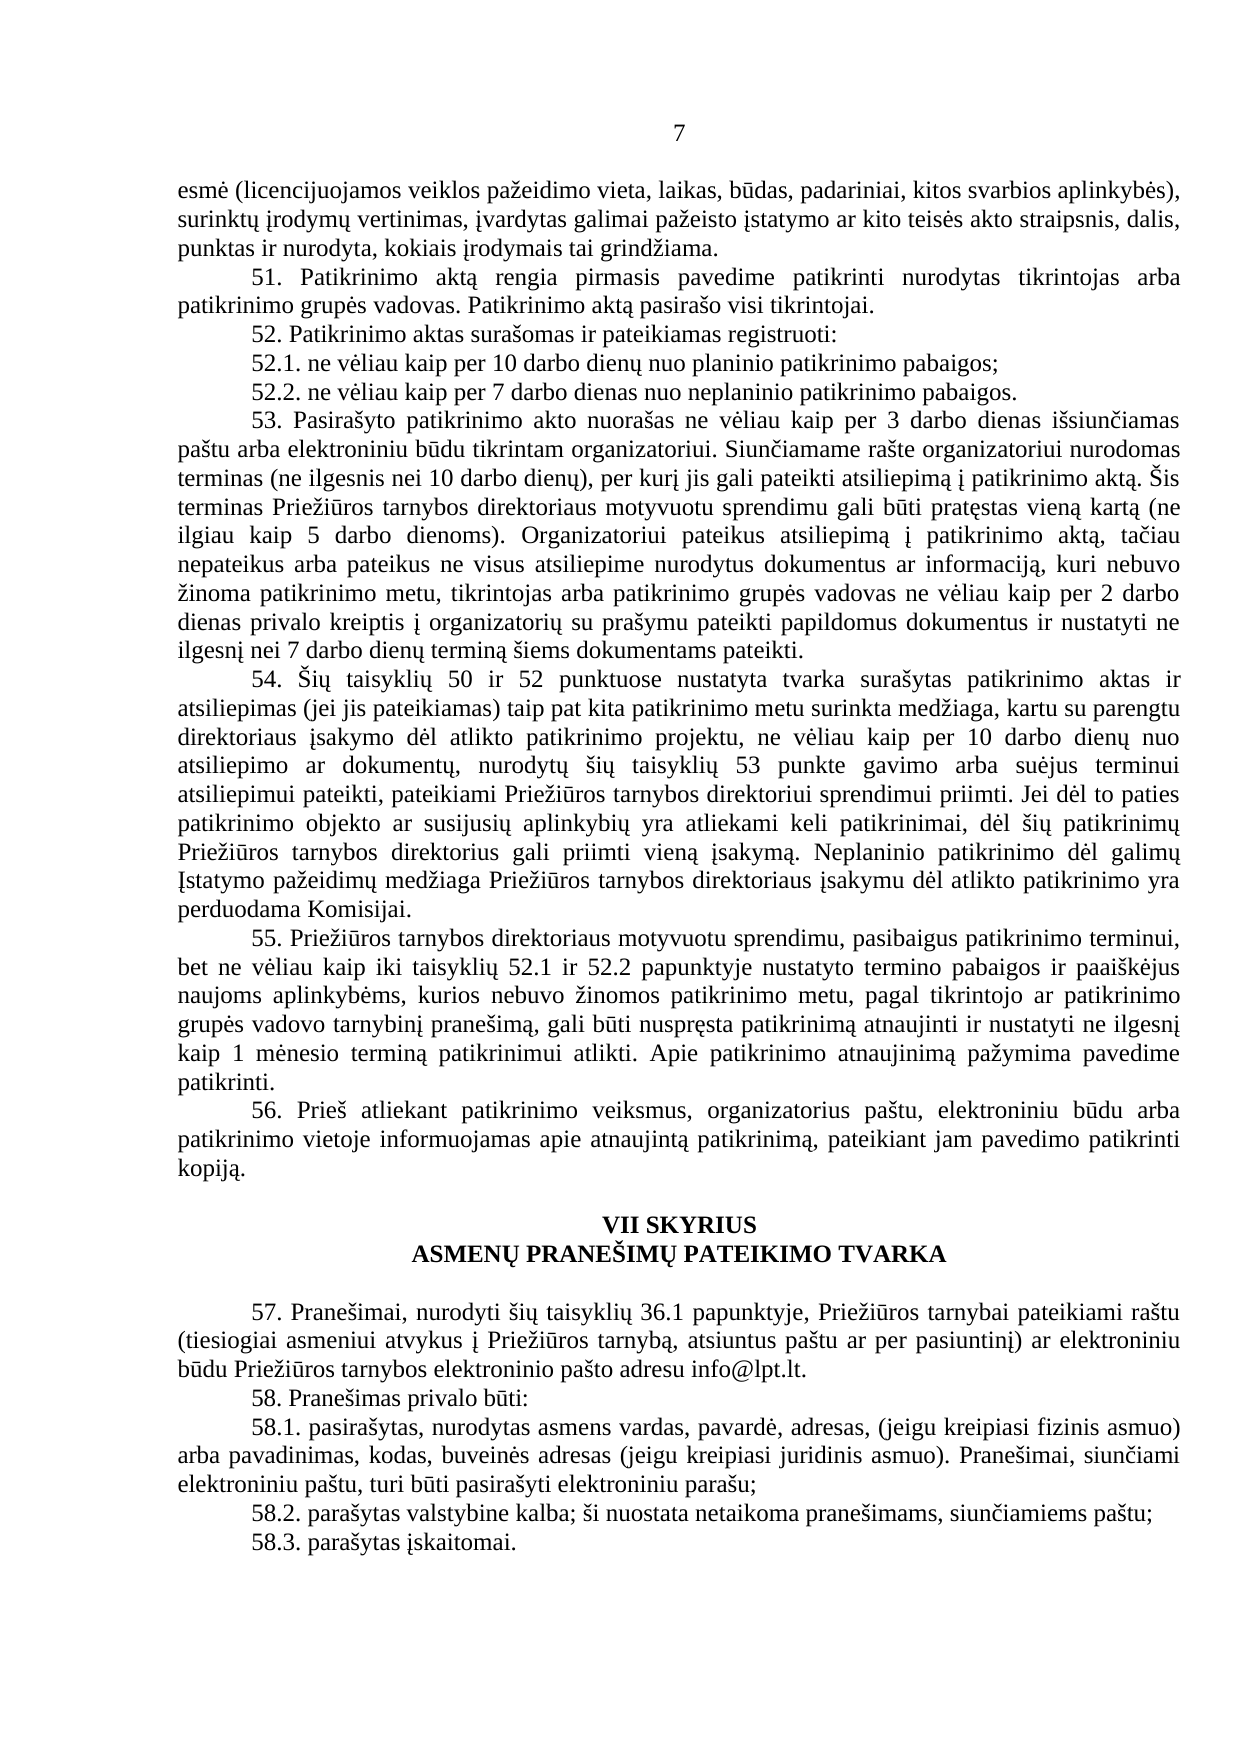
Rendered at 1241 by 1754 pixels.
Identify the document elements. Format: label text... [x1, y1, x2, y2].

text esmė (licencijuojamos veiklos pažeidimo vieta, laikas, būdas, padariniai, kitos svarbios aplinkybės), surinktų įrodymų vertinimas, įvardytas galimai pažeisto įstatymo ar kito teisės akto straipsnis, dalis, punktas ir nurodyta, kokiais įrodymais tai grindžiama. [177, 176, 1181, 262]
text 56. Prieš atliekant patikrinimo veiksmus, organizatorius paštu, elektroniniu būdu arba patikrinimo vietoje informuojamas apie atnaujintą patikrinimą, pateikiant jam pavedimo patikrinti kopiją. [177, 1096, 1181, 1182]
text 58. Pranešimas privalo būti: [177, 1383, 1181, 1412]
text 58.3. parašytas įskaitomai. [177, 1527, 1181, 1556]
text 52. Patikrinimo aktas surašomas ir pateikiamas registruoti: [177, 319, 1181, 348]
text 57. Pranešimai, nurodyti šių taisyklių 36.1 papunktyje, Priežiūros tarnybai pateikiami raštu (tiesiogiai asmeniui atvykus į Priežiūros tarnybą, atsiuntus paštu ar per pasiuntinį) ar elektroniniu būdu Priežiūros tarnybos elektroninio pašto adresu info@lpt.lt. [177, 1297, 1181, 1383]
text 52.2. ne vėliau kaip per 7 darbo dienas nuo neplaninio patikrinimo pabaigos. [177, 377, 1181, 406]
text 52.1. ne vėliau kaip per 10 darbo dienų nuo planinio patikrinimo pabaigos; [177, 348, 1181, 377]
text 51. Patikrinimo aktą rengia pirmasis pavedime patikrinti nurodytas tikrintojas arba patikrinimo grupės vadovas. Patikrinimo aktą pasirašo visi tikrintojai. [177, 262, 1181, 319]
text 58.2. parašytas valstybine kalba; ši nuostata netaikoma pranešimams, siunčiamiems paštu; [177, 1498, 1181, 1527]
text 54. Šių taisyklių 50 ir 52 punktuose nustatyta tvarka surašytas patikrinimo aktas ir atsiliepimas (jei jis pateikiamas) taip pat kita patikrinimo metu surinkta medžiaga, kartu su parengtu direktoriaus įsakymo dėl atlikto patikrinimo projektu, ne vėliau kaip per 10 darbo dienų nuo atsiliepimo ar dokumentų, nurodytų šių taisyklių 53 punkte gavimo arba suėjus terminui atsiliepimui pateikti, pateikiami Priežiūros tarnybos direktoriui sprendimui priimti. Jei dėl to paties patikrinimo objekto ar susijusių aplinkybių yra atliekami keli patikrinimai, dėl šių patikrinimų Priežiūros tarnybos direktorius gali priimti vieną įsakymą. Neplaninio patikrinimo dėl galimų Įstatymo pažeidimų medžiaga Priežiūros tarnybos direktoriaus įsakymu dėl atlikto patikrinimo yra perduodama Komisijai. [177, 664, 1181, 923]
text 58.1. pasirašytas, nurodytas asmens vardas, pavardė, adresas, (jeigu kreipiasi fizinis asmuo) arba pavadinimas, kodas, buveinės adresas (jeigu kreipiasi juridinis asmuo). Pranešimai, siunčiami elektroniniu paštu, turi būti pasirašyti elektroniniu parašu; [177, 1412, 1181, 1498]
text ASMENŲ PRANEŠIMŲ PATEIKIMO TVARKA [177, 1239, 1181, 1268]
text 53. Pasirašyto patikrinimo akto nuorašas ne vėliau kaip per 3 darbo dienas išsiunčiamas paštu arba elektroniniu būdu tikrintam organizatoriui. Siunčiamame rašte organizatoriui nurodomas terminas (ne ilgesnis nei 10 darbo dienų), per kurį jis gali pateikti atsiliepimą į patikrinimo aktą. Šis terminas Priežiūros tarnybos direktoriaus motyvuotu sprendimu gali būti pratęstas vieną kartą (ne ilgiau kaip 5 darbo dienoms). Organizatoriui pateikus atsiliepimą į patikrinimo aktą, tačiau nepateikus arba pateikus ne visus atsiliepime nurodytus dokumentus ar informaciją, kuri nebuvo žinoma patikrinimo metu, tikrintojas arba patikrinimo grupės vadovas ne vėliau kaip per 2 darbo dienas privalo kreiptis į organizatorių su prašymu pateikti papildomus dokumentus ir nustatyti ne ilgesnį nei 7 darbo dienų terminą šiems dokumentams pateikti. [177, 406, 1181, 664]
text VII SKYRIUS [177, 1211, 1181, 1239]
text 55. Priežiūros tarnybos direktoriaus motyvuotu sprendimu, pasibaigus patikrinimo terminui, bet ne vėliau kaip iki taisyklių 52.1 ir 52.2 papunktyje nustatyto termino pabaigos ir paaiškėjus naujoms aplinkybėms, kurios nebuvo žinomos patikrinimo metu, pagal tikrintojo ar patikrinimo grupės vadovo tarnybinį pranešimą, gali būti nuspręsta patikrinimą atnaujinti ir nustatyti ne ilgesnį kaip 1 mėnesio terminą patikrinimui atlikti. Apie patikrinimo atnaujinimą pažymima pavedime patikrinti. [177, 923, 1181, 1096]
